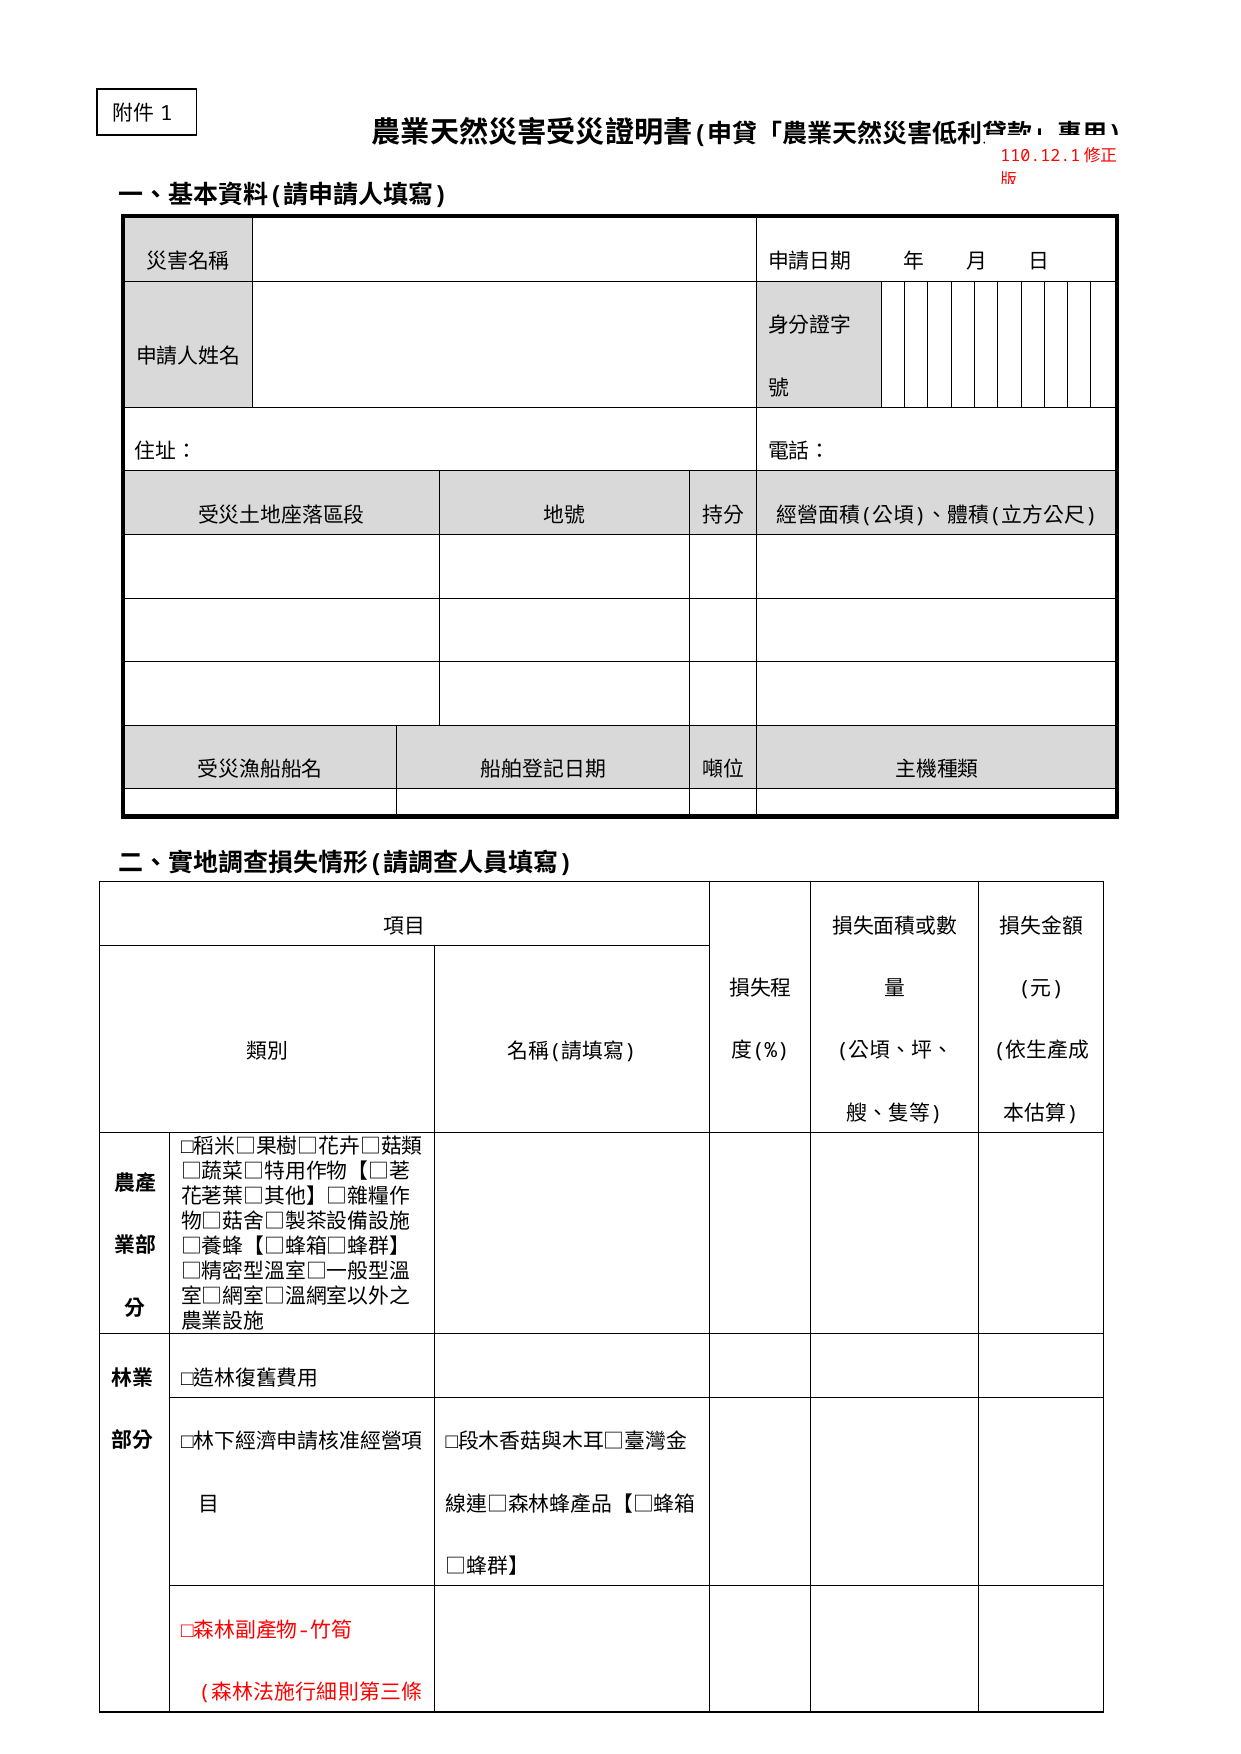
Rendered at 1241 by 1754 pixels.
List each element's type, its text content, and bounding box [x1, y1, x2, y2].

table_cell [1045, 282, 1067, 407]
table_cell □造林復舊費用 [170, 1334, 434, 1397]
table_cell [1068, 282, 1090, 407]
table_cell □段木香菇與木耳□臺灣金線連□森林蜂產品【□蜂箱□蜂群】 [435, 1398, 709, 1585]
table_cell 受災漁船船名 [125, 726, 396, 788]
table_header [253, 218, 756, 281]
table_cell 住址： [125, 408, 756, 470]
table_cell [757, 789, 1115, 814]
table_cell [979, 1586, 1103, 1711]
table_header 損失程度(%) [710, 882, 810, 1132]
table_cell 主機種類 [757, 726, 1115, 788]
table_header 損失面積或數量 (公頃、坪、艘、隻等) [811, 882, 978, 1132]
table_cell [882, 282, 904, 407]
table_cell 名稱(請填寫) [435, 946, 709, 1132]
table_cell [440, 662, 689, 724]
table_cell [998, 282, 1021, 407]
table_cell 經營面積(公頃)、體積(立方公尺) [757, 471, 1115, 534]
table_cell [690, 599, 756, 661]
text 110.12.1修正版 [1000, 142, 1120, 183]
table_cell 持分 [690, 471, 756, 534]
table_cell [125, 599, 439, 661]
table_cell [811, 1334, 978, 1397]
table_cell [690, 662, 756, 724]
table_cell 受災土地座落區段 [125, 471, 439, 534]
text 一、基本資料(請申請人填寫) [118, 151, 1122, 213]
table_cell [710, 1334, 810, 1397]
table_cell 身分證字號 [757, 282, 881, 407]
table_cell [811, 1586, 978, 1711]
table_cell 農產業部分 [100, 1133, 169, 1333]
table_cell 地號 [440, 471, 689, 534]
table_cell [440, 599, 689, 661]
table_header 損失金額(元) (依生產成本估算) [979, 882, 1103, 1132]
table_cell [811, 1398, 978, 1585]
table_cell [690, 789, 756, 814]
table_cell 船舶登記日期 [397, 726, 689, 788]
table_cell [757, 662, 1115, 724]
table_cell 噸位 [690, 726, 756, 788]
table_cell [253, 282, 756, 407]
table_header 申請日期 年 月 日 [757, 218, 1115, 281]
table_cell 申請人姓名 [125, 282, 252, 407]
text 二、實地調查損失情形(請調查人員填寫) [118, 819, 1122, 881]
table_cell □森林副產物-竹筍 (森林法施行細則第三條 [170, 1586, 434, 1711]
table_cell [690, 535, 756, 597]
table_cell [979, 1334, 1103, 1397]
table_cell 電話： [757, 408, 1115, 470]
table_cell [757, 599, 1115, 661]
table_cell [952, 282, 974, 407]
table_cell [979, 1133, 1103, 1333]
table_cell [397, 789, 689, 814]
table_cell [757, 535, 1115, 597]
table_cell [979, 1398, 1103, 1585]
table_cell [440, 535, 689, 597]
table_cell 林業部分 [100, 1334, 169, 1711]
table_cell [975, 282, 997, 407]
table_cell [811, 1133, 978, 1333]
table_cell [125, 789, 396, 814]
table_cell [435, 1133, 709, 1333]
table_cell 類別 [100, 946, 434, 1132]
table_cell [710, 1586, 810, 1711]
table_cell □林下經濟申請核准經營項目 [170, 1398, 434, 1585]
table_header 項目 [100, 882, 709, 945]
table_cell [125, 662, 439, 724]
table_cell [710, 1398, 810, 1585]
text 農業天然災害受災證明書(申貸「農業天然災害低利貸款」專用) [118, 109, 1135, 191]
table_cell [435, 1586, 709, 1711]
table_cell □稻米□果樹□花卉□菇類□蔬菜□特用作物【□荖花荖葉□其他】□雜糧作物□菇舍□製茶設備設施□養蜂【□蜂箱□蜂群】□精密型溫室□一般型溫室□網室□溫網室以外之農業設施 [170, 1133, 434, 1333]
table_cell [905, 282, 927, 407]
table_cell [125, 535, 439, 597]
table_cell [1091, 282, 1115, 407]
table_header 災害名稱 [125, 218, 252, 281]
table_cell [710, 1133, 810, 1333]
table_cell [1022, 282, 1044, 407]
table_cell [435, 1334, 709, 1397]
table_cell [928, 282, 951, 407]
